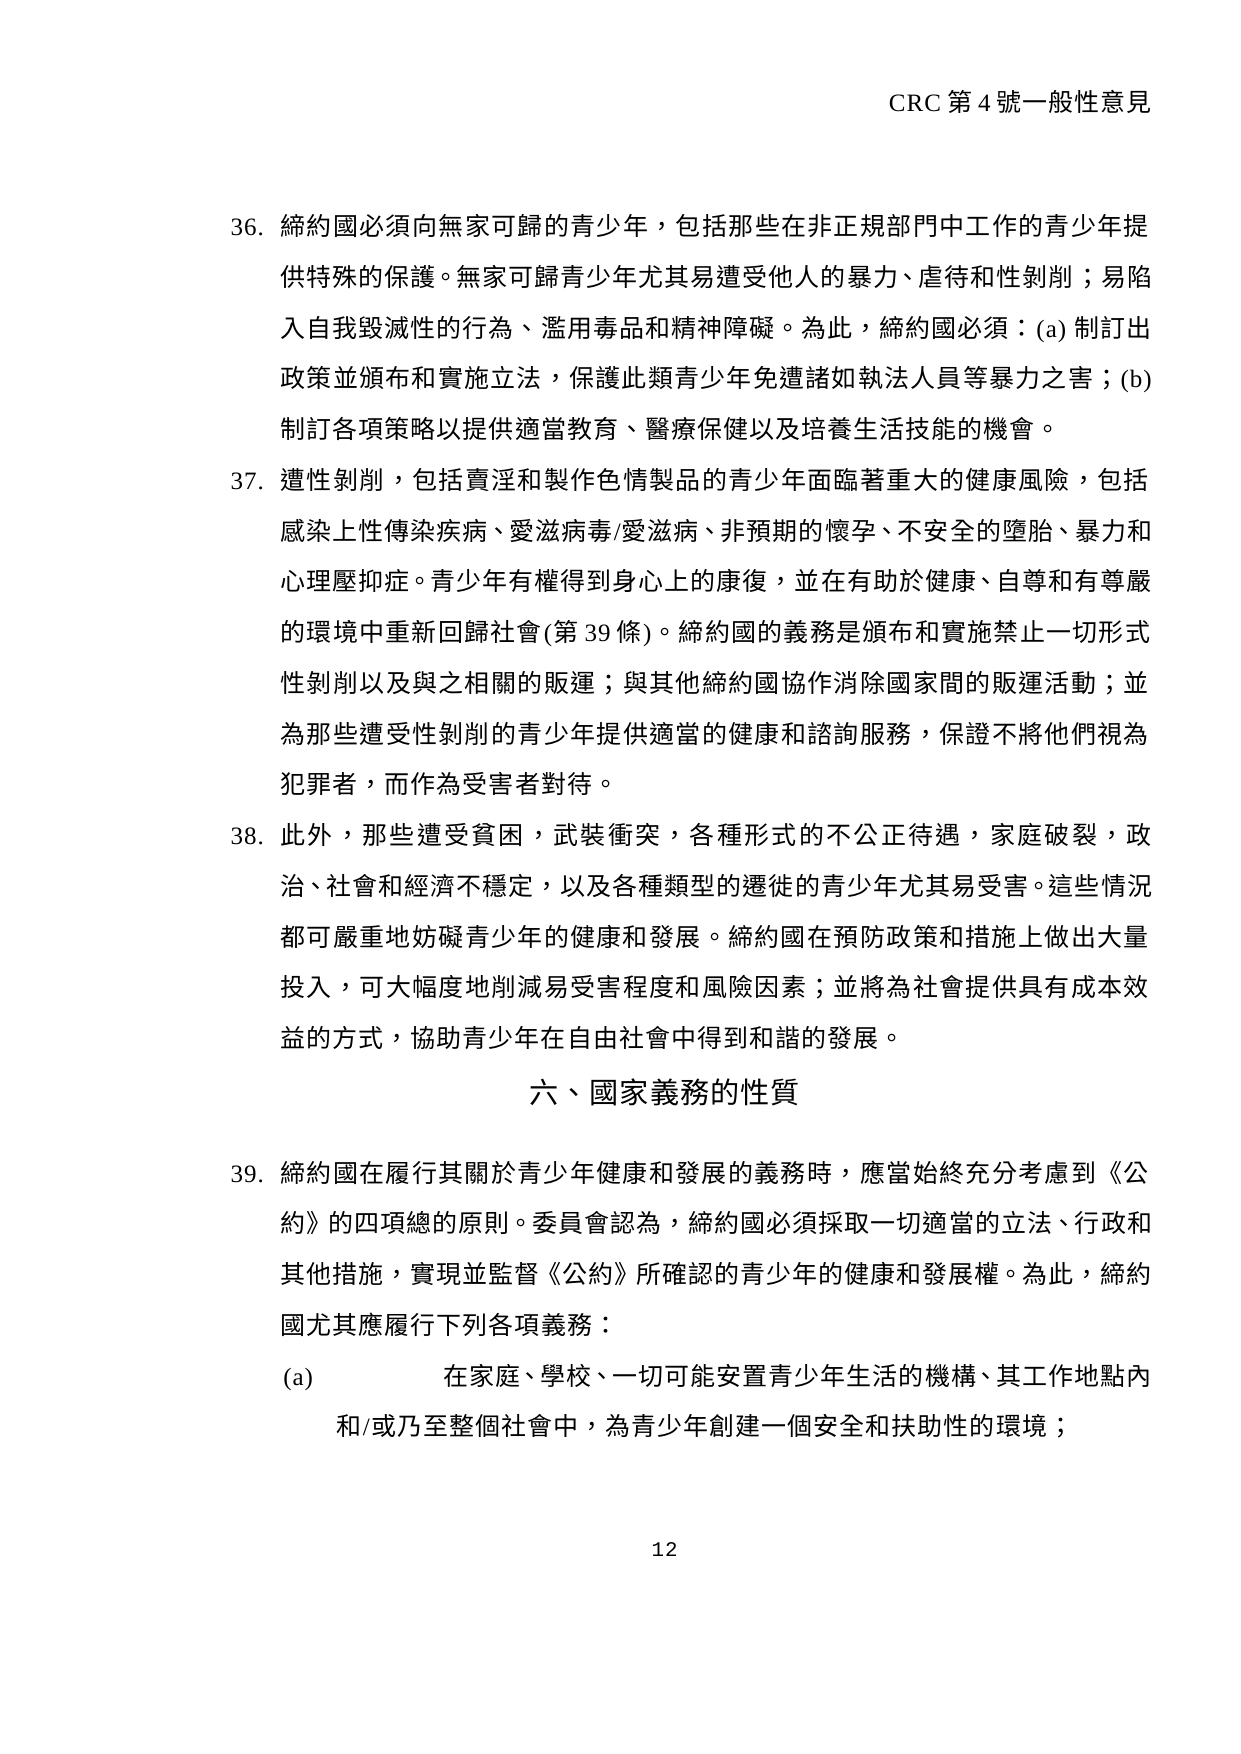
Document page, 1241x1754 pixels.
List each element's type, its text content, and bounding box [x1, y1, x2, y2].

list 遭性剝削，包括賣淫和製作色情製品的青少年面臨著重大的健康風險，包括感染上性傳染疾病、愛滋病毒/愛滋病、非預期的懷孕、不安全的墮胎、暴力和心理壓抑症。青少年有權得到身心上的康復，並在有助於健康、自尊和有尊嚴的環境中重新回歸社會(第39條)。締約國的義務是頒布和實施禁止一切形式性剝削以及與之相關的販運；與其他締約國協作消除國家間的販運活動；並為那些遭受性剝削的青少年提供適當的健康和諮詢服務，保證不將他們視為犯罪者，而作為受害者對待。 [230, 460, 1152, 801]
list 締約國必須向無家可歸的青少年，包括那些在非正規部門中工作的青少年提供特殊的保護。無家可歸青少年尤其易遭受他人的暴力、虐待和性剝削；易陷入自我毀滅性的行為、濫用毒品和精神障礙。為此，締約國必須：(a) 制訂出政策並頒布和實施立法，保護此類青少年免遭諸如執法人員等暴力之害；(b) 制訂各項策略以提供適當教育、醫療保健以及培養生活技能的機會。 [230, 207, 1152, 446]
list 此外，那些遭受貧困，武裝衝突，各種形式的不公正待遇，家庭破裂，政治、社會和經濟不穩定，以及各種類型的遷徙的青少年尤其易受害。這些情況都可嚴重地妨礙青少年的健康和發展。締約國在預防政策和措施上做出大量投入，可大幅度地削減易受害程度和風險因素；並將為社會提供具有成本效益的方式，協助青少年在自由社會中得到和諧的發展。 [230, 816, 1152, 1055]
subtitle 六、國家義務的性質 [177, 1069, 1152, 1111]
list 在家庭、學校、一切可能安置青少年生活的機構、其工作地點內和/或乃至整個社會中，為青少年創建一個安全和扶助性的環境； [313, 1356, 1152, 1443]
list 締約國在履行其關於青少年健康和發展的義務時，應當始終充分考慮到《公約》的四項總的原則。委員會認為，締約國必須採取一切適當的立法、行政和其他措施，實現並監督《公約》所確認的青少年的健康和發展權。為此，締約國尤其應履行下列各項義務： [230, 1153, 1152, 1342]
